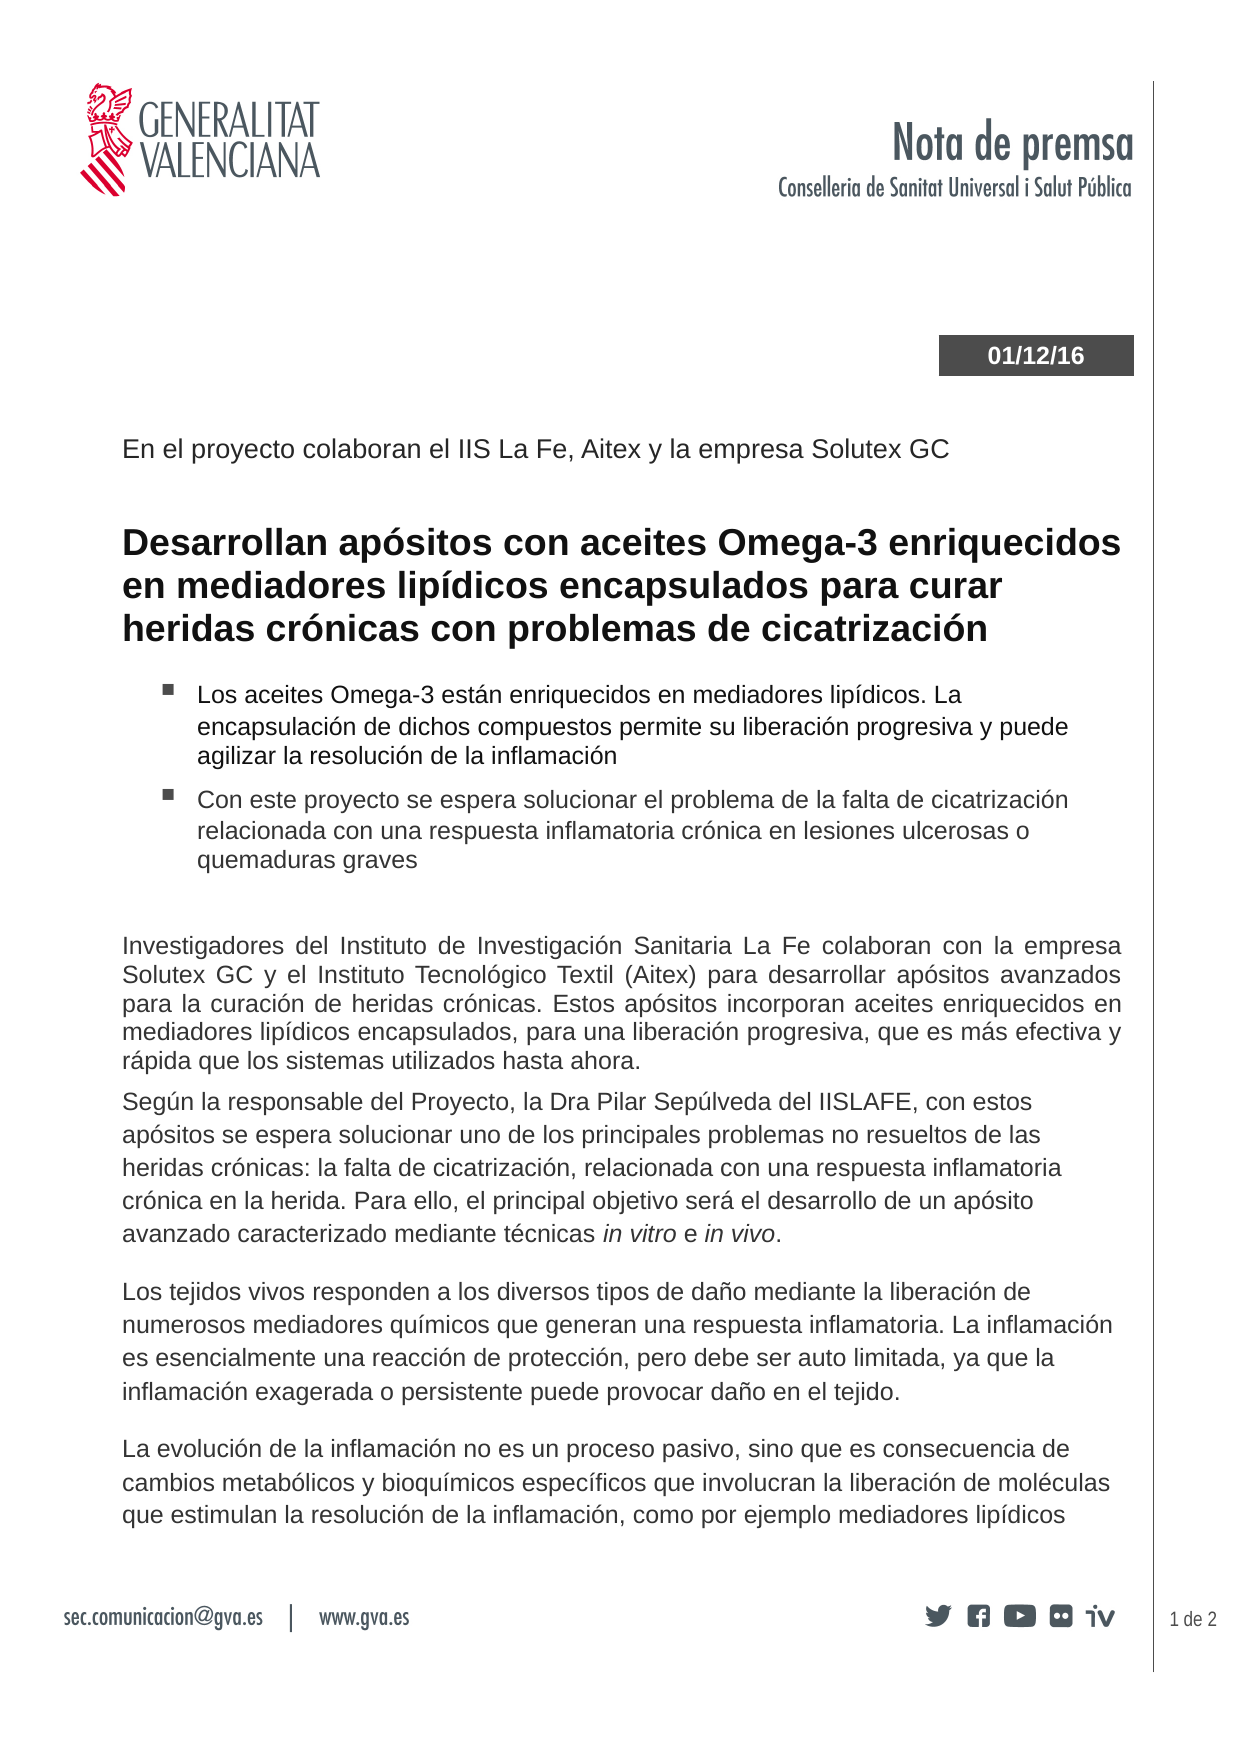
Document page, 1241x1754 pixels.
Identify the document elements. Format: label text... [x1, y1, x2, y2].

list Con este proyecto se espera solucionar el problema de la falta de cicatrización relacionada con una respuesta inflamatoria crónica en lesiones ulcerosas o quemaduras graves [159, 782, 1123, 873]
text Según la responsable del Proyecto, la Dra Pilar Sepúlveda del IISLAFE, con estos apósitos se espera solucionar uno de los principales problemas no resueltos de las heridas crónicas: la falta de cicatrización, relacionada con una respuesta inflamatoria crónica en la herida. Para ello, el principal objetivo será el desarrollo de un apósito avanzado caracterizado mediante técnicas in vitro e in vivo. [122, 1087, 1123, 1248]
text Desarrollan apósitos con aceites Omega-3 enriquecidos en mediadores lipídicos encapsulados para curar heridas crónicas con problemas de cicatrización [122, 520, 1123, 649]
table_header [122, 335, 939, 375]
text Investigadores del Instituto de Investigación Sanitaria La Fe colaboran con la empresa Solutex GC y el Instituto Tecnológico Textil (Aitex) para desarrollar apósitos avanzados para la curación de heridas crónicas. Estos apósitos incorporan aceites enriquecidos en mediadores lipídicos encapsulados, para una liberación progresiva, que es más efectiva y rápida que los sistemas utilizados hasta ahora. [122, 931, 1123, 1075]
text En el proyecto colaboran el IIS La Fe, Aitex y la empresa Solutex GC [122, 433, 1123, 464]
text Los tejidos vivos responden a los diversos tipos de daño mediante la liberación de numerosos mediadores químicos que generan una respuesta inflamatoria. La inflamación es esencialmente una reacción de protección, pero debe ser auto limitada, ya que la inflamación exagerada o persistente puede provocar daño en el tejido. [122, 1277, 1123, 1405]
text La evolución de la inflamación no es un proceso pasivo, sino que es consecuencia de cambios metabólicos y bioquímicos específicos que involucran la liberación de moléculas que estimulan la resolución de la inflamación, como por ejemplo mediadores lipídicos [122, 1434, 1123, 1529]
table_header 12/01/16 [940, 336, 1133, 375]
picture [0, 1582, 1241, 1754]
list Los aceites Omega-3 están enriquecidos en mediadores lipídicos. La encapsulación de dichos compuestos permite su liberación progresiva y puede agilizar la resolución de la inflamación [159, 678, 1123, 769]
picture [0, 0, 1241, 278]
